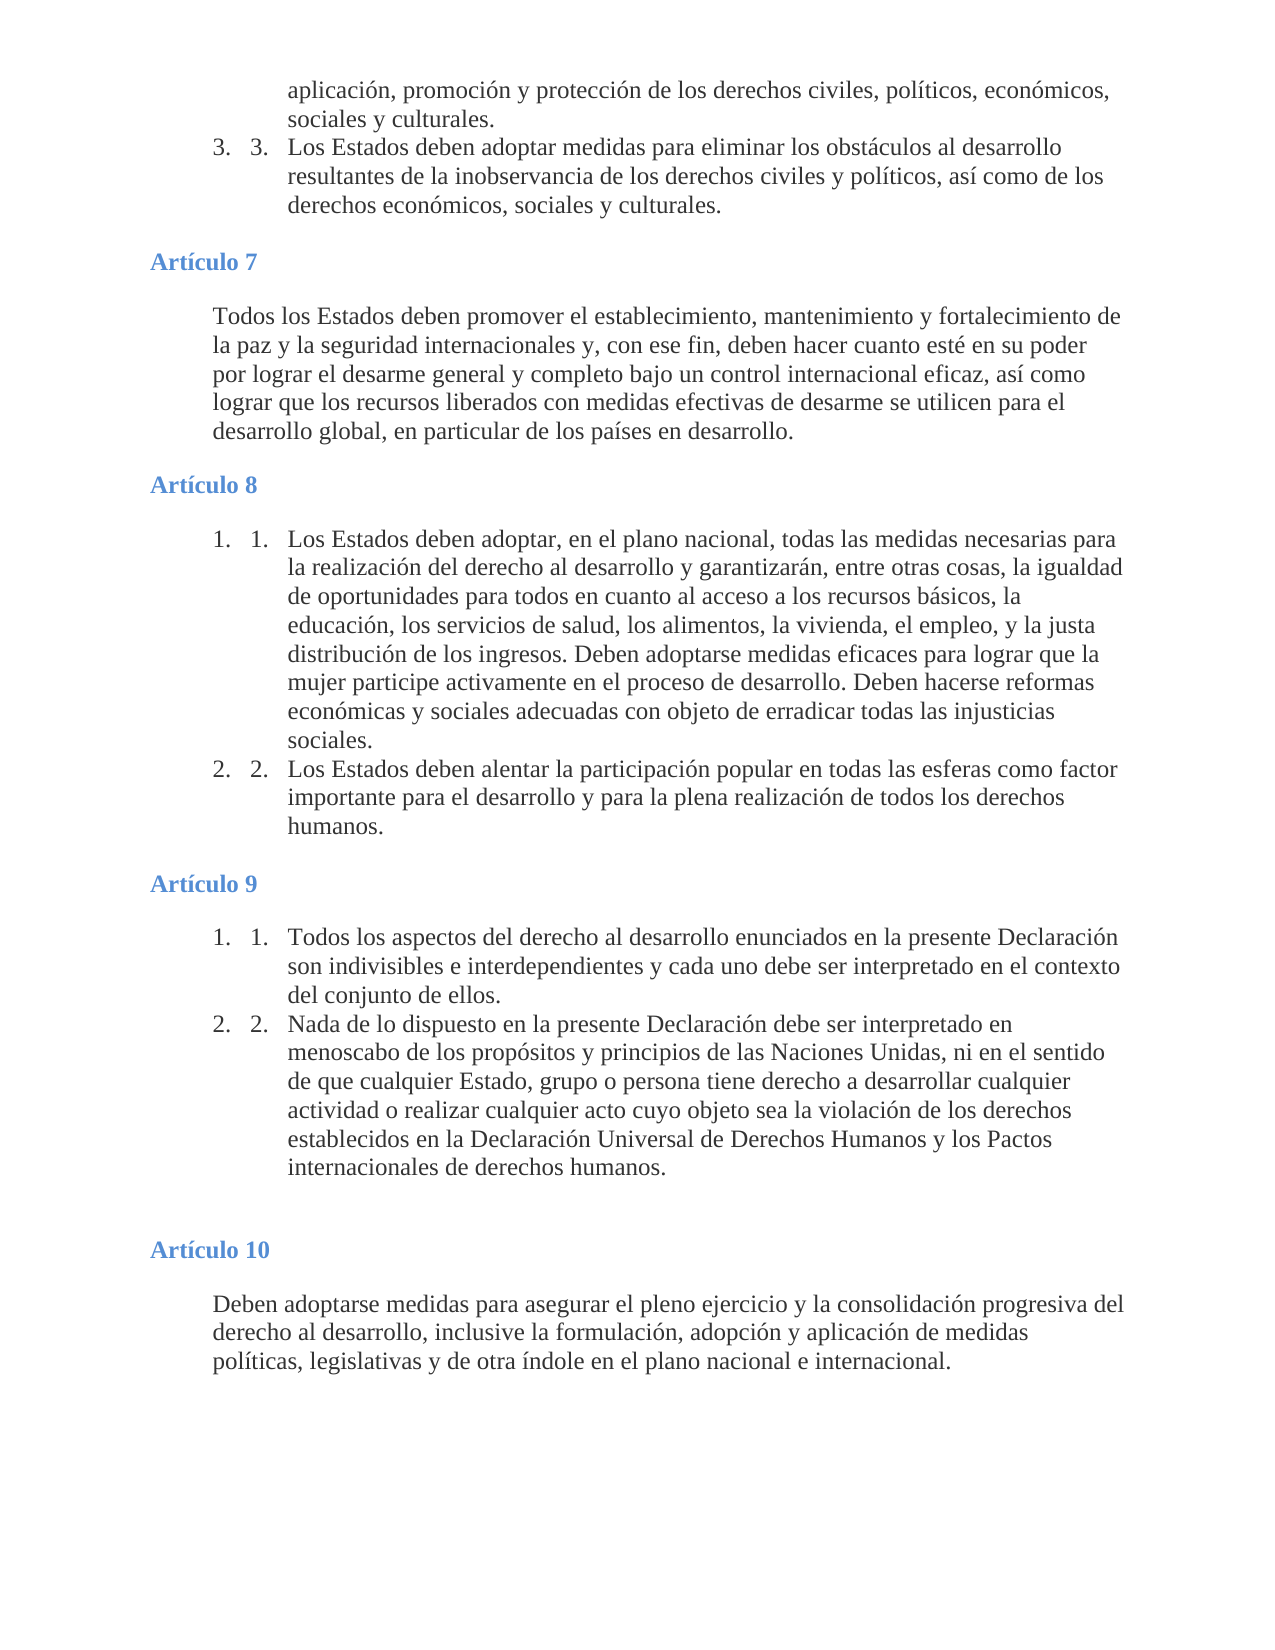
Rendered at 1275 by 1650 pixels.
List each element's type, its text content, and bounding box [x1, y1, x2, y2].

list 1. Todos los aspectos del derecho al desarrollo enunciados en la presente Declaración son indivisibles e interdependientes y cada uno debe ser interpretado en el contexto del conjunto de ellos. [212, 922, 1125, 1009]
text Artículo 9 [150, 869, 1125, 897]
text Artículo 8 [150, 470, 1125, 499]
list aplicación, promoción y protección de los derechos civiles, políticos, económicos, sociales y culturales. [212, 75, 1125, 132]
text Artículo 7 [150, 247, 1125, 276]
text Deben adoptarse medidas para asegurar el pleno ejercicio y la consolidación progresiva del derecho al desarrollo, inclusive la formulación, adopción y aplicación de medidas políticas, legislativas y de otra índole en el plano nacional e internacional. [212, 1289, 1125, 1375]
list 1. Los Estados deben adoptar, en el plano nacional, todas las medidas necesarias para la realización del derecho al desarrollo y garantizarán, entre otras cosas, la igualdad de oportunidades para todos en cuanto al acceso a los recursos básicos, la educación, los servicios de salud, los alimentos, la vivienda, el empleo, y la justa distribución de los ingresos. Deben adoptarse medidas eficaces para lograr que la mujer participe activamente en el proceso de desarrollo. Deben hacerse reformas económicas y sociales adecuadas con objeto de erradicar todas las injusticias sociales. [212, 524, 1125, 754]
text Todos los Estados deben promover el establecimiento, mantenimiento y fortalecimiento de la paz y la seguridad internacionales y, con ese fin, deben hacer cuanto esté en su poder por lograr el desarme general y completo bajo un control internacional eficaz, así como lograr que los recursos liberados con medidas efectivas de desarme se utilicen para el desarrollo global, en particular de los países en desarrollo. [212, 301, 1125, 445]
list 3. Los Estados deben adoptar medidas para eliminar los obstáculos al desarrollo resultantes de la inobservancia de los derechos civiles y políticos, así como de los derechos económicos, sociales y culturales. [212, 132, 1125, 219]
text Artículo 10 [150, 1235, 1125, 1264]
list 2. Nada de lo dispuesto en la presente Declaración debe ser interpretado en menoscabo de los propósitos y principios de las Naciones Unidas, ni en el sentido de que cualquier Estado, grupo o persona tiene derecho a desarrollar cualquier actividad o realizar cualquier acto cuyo objeto sea la violación de los derechos establecidos en la Declaración Universal de Derechos Humanos y los Pactos internacionales de derechos humanos. [212, 1009, 1125, 1181]
list 2. Los Estados deben alentar la participación popular en todas las esferas como factor importante para el desarrollo y para la plena realización de todos los derechos humanos. [212, 754, 1125, 840]
